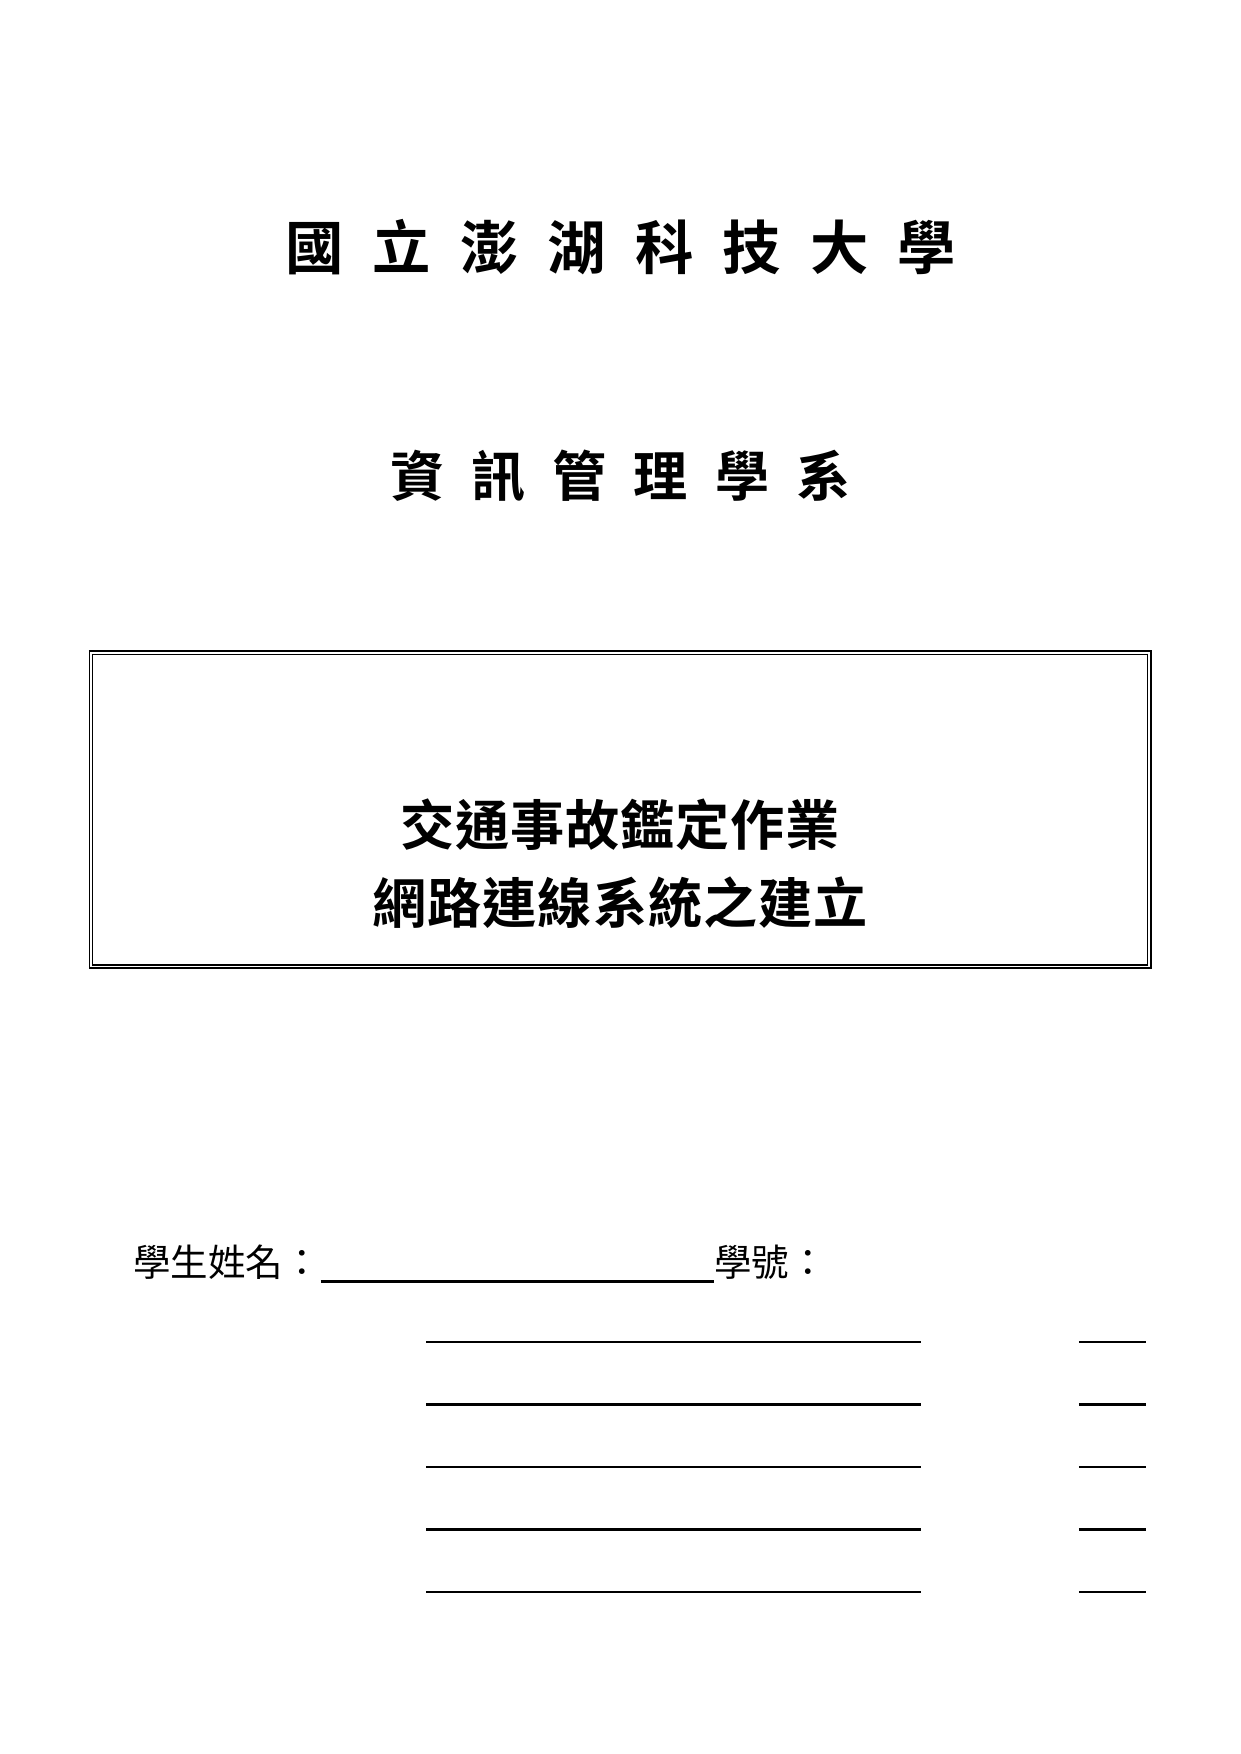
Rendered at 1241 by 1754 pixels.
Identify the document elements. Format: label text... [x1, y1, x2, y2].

text 學生姓名： 學號： [133, 1219, 1152, 1281]
text 資 訊 管 理 學 系 [89, 400, 1152, 525]
title 交通事故鑑定作業 [93, 775, 1147, 854]
title 網路連線系統之建立 [93, 854, 1147, 964]
text 國 立 澎 湖 科 技 大 學 [89, 171, 1152, 296]
